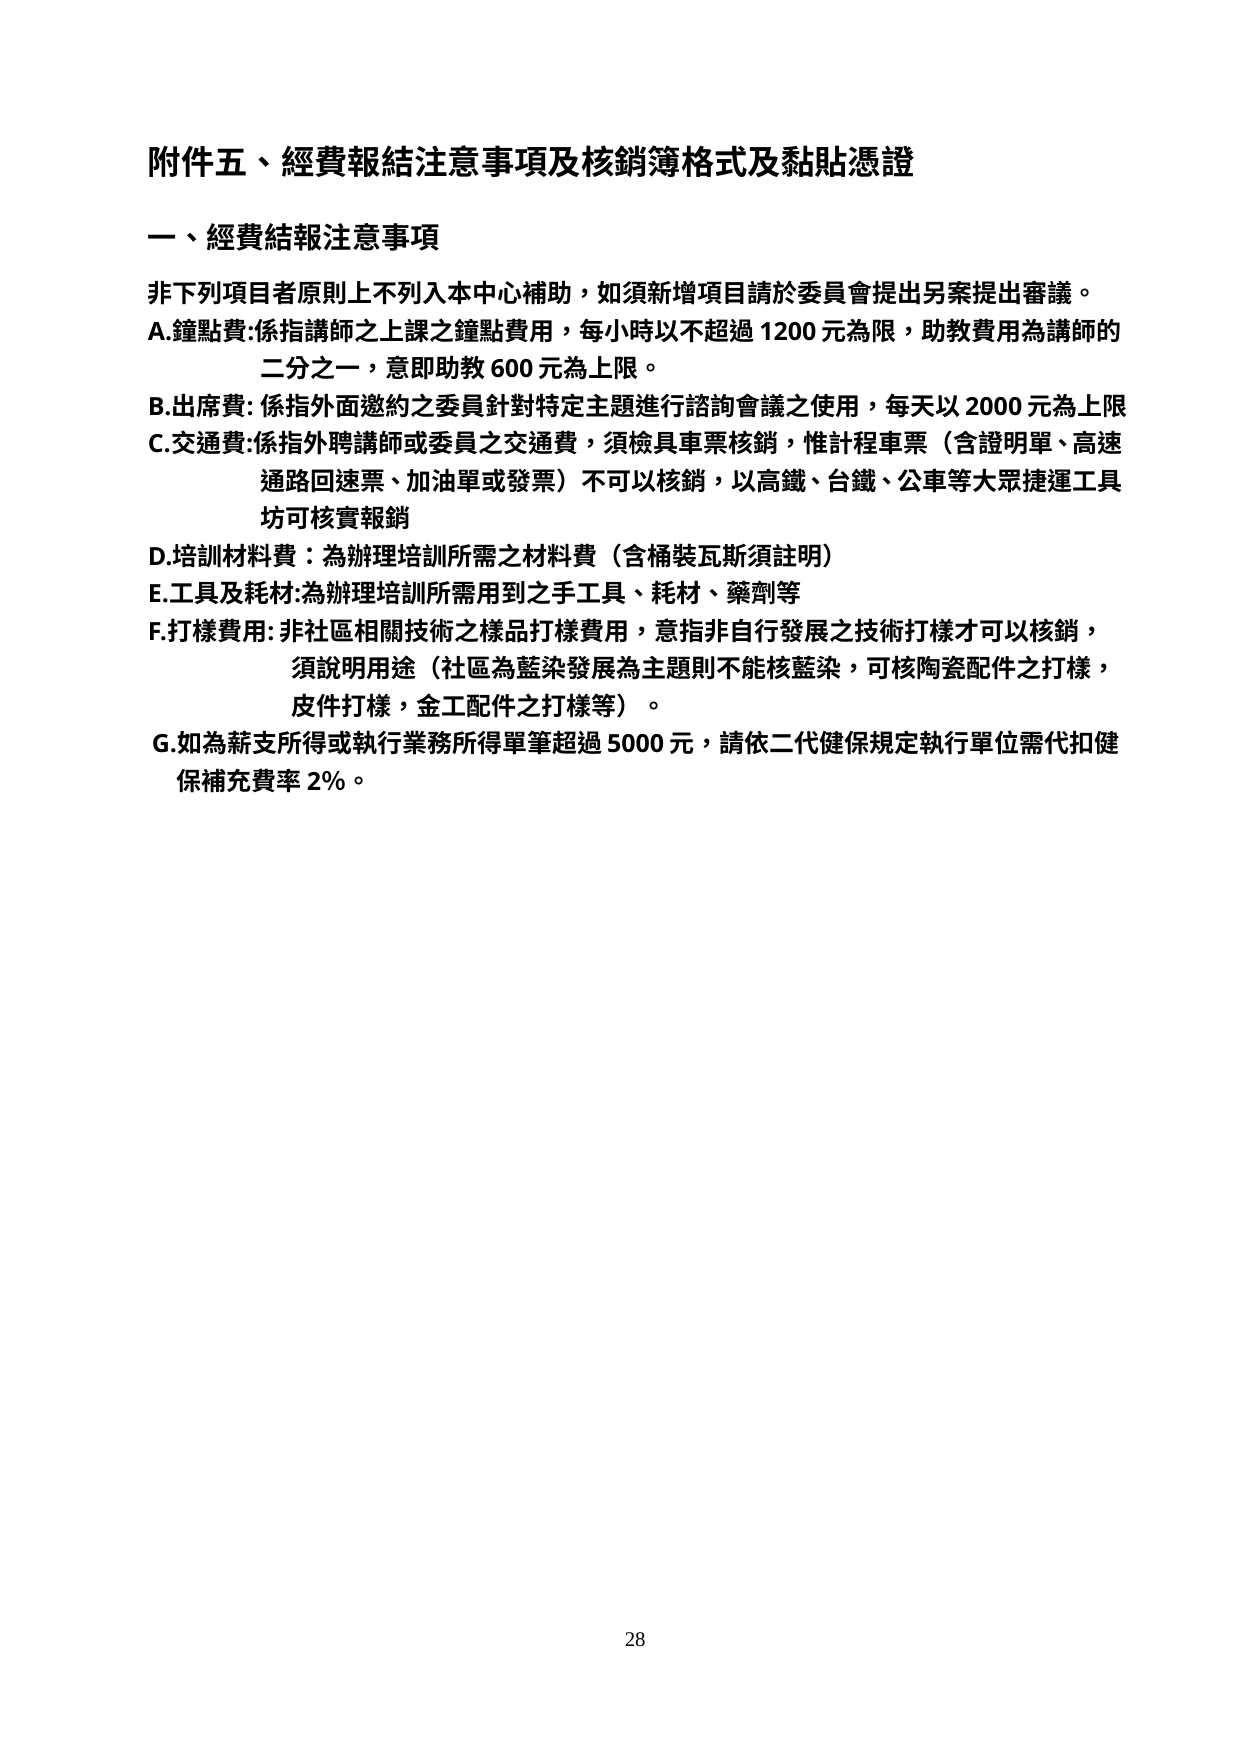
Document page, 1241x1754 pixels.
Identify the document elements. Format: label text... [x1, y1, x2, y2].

text A.鐘點費:係指講師之上課之鐘點費用，每小時以不超過1200元為限，助教費用為講師的二分之一，意即助教600元為上限。 [148, 310, 1122, 385]
subtitle 一、經費結報注意事項 [148, 198, 1122, 273]
text E.工具及耗材:為辦理培訓所需用到之手工具、耗材、藥劑等 [148, 573, 1122, 610]
text 非下列項目者原則上不列入本中心補助，如須新增項目請於委員會提出另案提出審議。 [148, 273, 1122, 310]
text C.交通費:係指外聘講師或委員之交通費，須檢具車票核銷，惟計程車票（含證明單、高速通路回速票、加油單或發票）不可以核銷，以高鐵、台鐵、公車等大眾捷運工具坊可核實報銷 [148, 423, 1122, 535]
text G.如為薪支所得或執行業務所得單筆超過5000元，請依二代健保規定執行單位需代扣健保補充費率2％。 [152, 723, 1122, 798]
text D.培訓材料費：為辦理培訓所需之材料費（含桶裝瓦斯須註明） [148, 535, 1122, 573]
text F.打樣費用: 非社區相關技術之樣品打樣費用，意指非自行發展之技術打樣才可以核銷，須說明用途（社區為藍染發展為主題則不能核藍染，可核陶瓷配件之打樣，皮件打樣，金工配件之打樣等）。 [148, 610, 1122, 723]
text B.出席費: 係指外面邀約之委員針對特定主題進行諮詢會議之使用，每天以2000元為上限。 [148, 385, 1122, 423]
subtitle 附件五、經費報結注意事項及核銷簿格式及黏貼憑證 [148, 123, 1122, 198]
